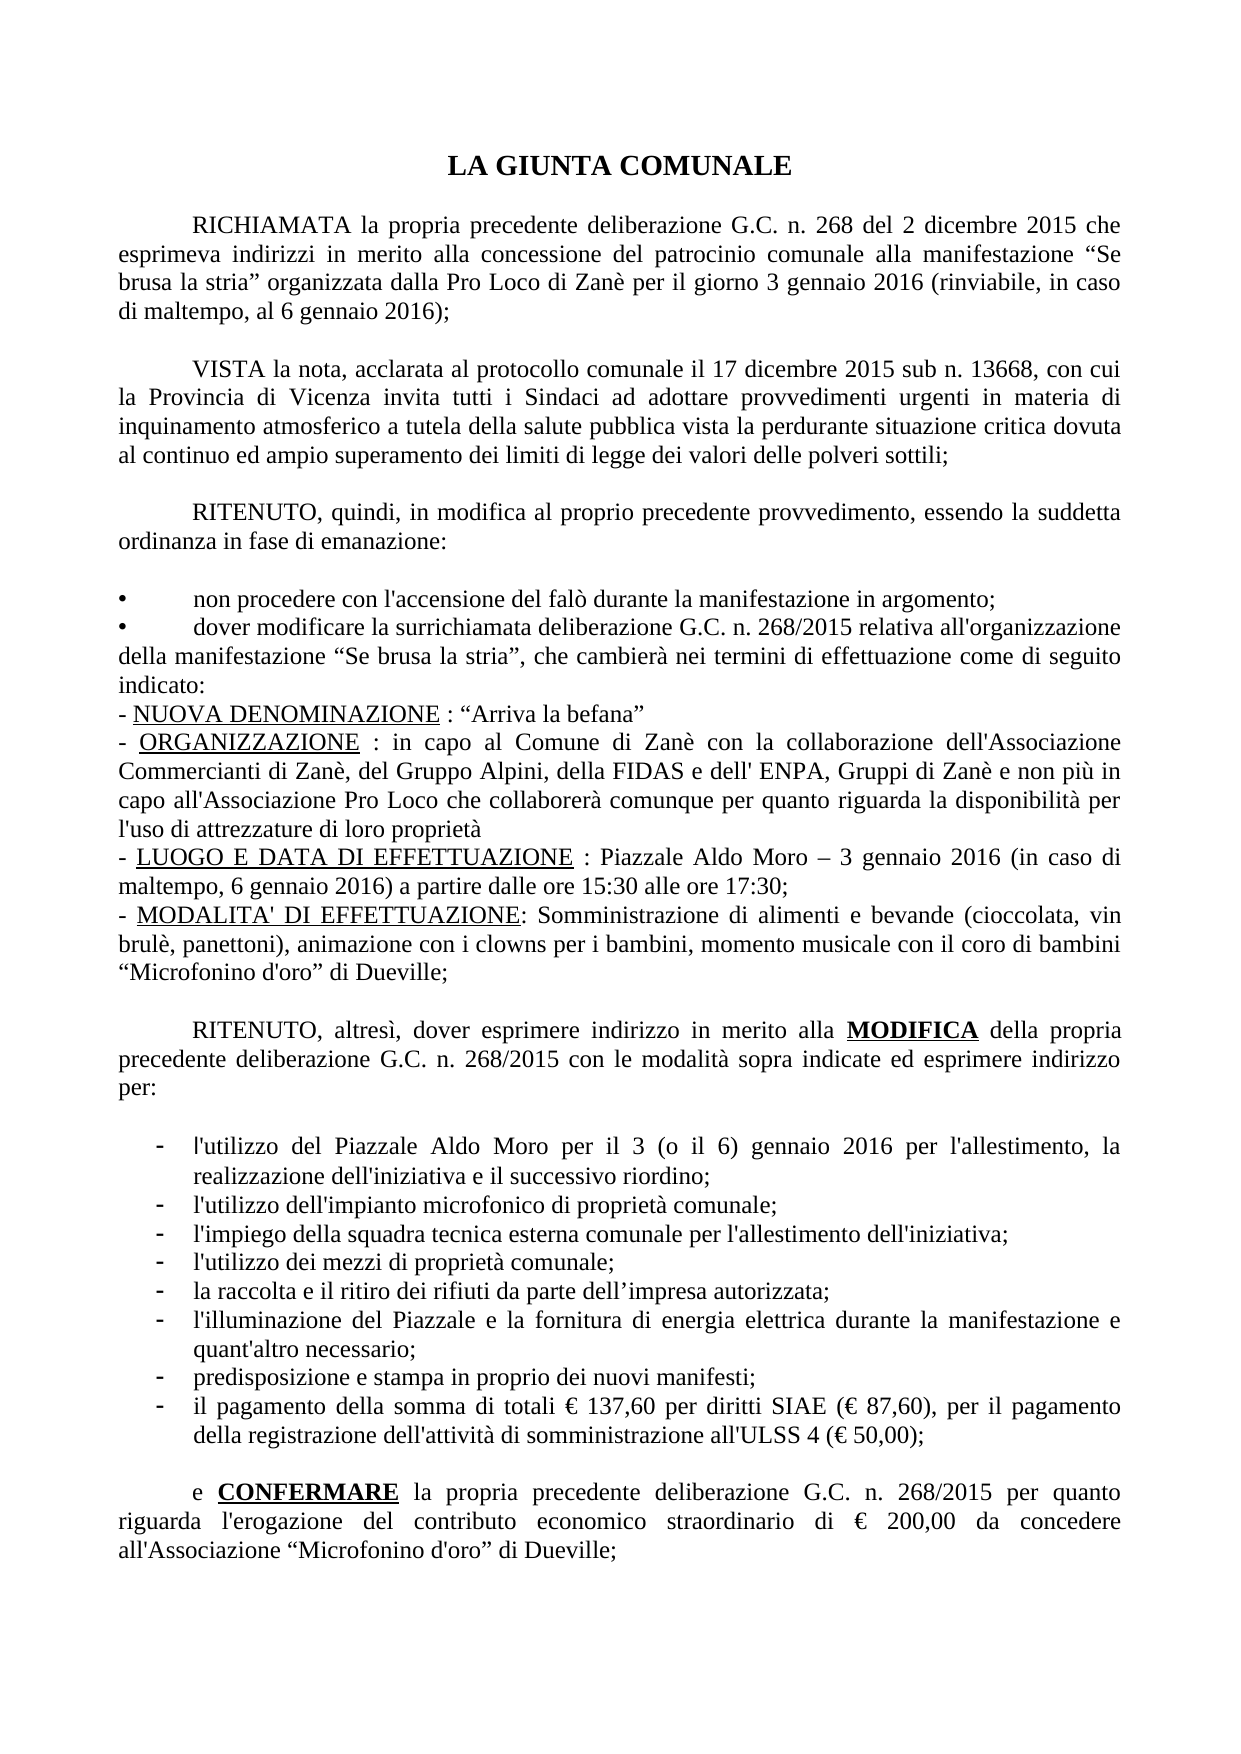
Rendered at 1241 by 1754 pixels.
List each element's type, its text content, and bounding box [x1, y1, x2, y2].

list dover modificare la surrichiamata deliberazione G.C. n. 268/2015 relativa all'organizzazione della manifestazione “Se brusa la stria”, che cambierà nei termini di effettuazione come di seguito indicato: [118, 612, 1122, 699]
text - NUOVA DENOMINAZIONE : “Arriva la befana” [118, 699, 1122, 727]
list l'utilizzo dei mezzi di proprietà comunale; [156, 1247, 1122, 1276]
list l'utilizzo del Piazzale Aldo Moro per il 3 (o il 6) gennaio 2016 per l'allestimento, la realizzazione dell'iniziativa e il successivo riordino; [156, 1130, 1122, 1190]
list la raccolta e il ritiro dei rifiuti da parte dell’impresa autorizzata; [156, 1276, 1122, 1305]
text e CONFERMARE la propria precedente deliberazione G.C. n. 268/2015 per quanto riguarda l'erogazione del contributo economico straordinario di € 200,00 da concedere all'Associazione “Microfonino d'oro” di Dueville; [118, 1477, 1122, 1564]
list il pagamento della somma di totali € 137,60 per diritti SIAE (€ 87,60), per il pagamento della registrazione dell'attività di somministrazione all'ULSS 4 (€ 50,00); [156, 1391, 1122, 1449]
text RICHIAMATA la propria precedente deliberazione G.C. n. 268 del 2 dicembre 2015 che esprimeva indirizzi in merito alla concessione del patrocinio comunale alla manifestazione “Se brusa la stria” organizzata dalla Pro Loco di Zanè per il giorno 3 gennaio 2016 (rinviabile, in caso di maltempo, al 6 gennaio 2016); [118, 210, 1122, 325]
list non procedere con l'accensione del falò durante la manifestazione in argomento; [118, 584, 1122, 612]
list predisposizione e stampa in proprio dei nuovi manifesti; [156, 1362, 1122, 1391]
list l'illuminazione del Piazzale e la fornitura di energia elettrica durante la manifestazione e quant'altro necessario; [156, 1305, 1122, 1362]
text - ORGANIZZAZIONE : in capo al Comune di Zanè con la collaborazione dell'Associazione Commercianti di Zanè, del Gruppo Alpini, della FIDAS e dell' ENPA, Gruppi di Zanè e non più in capo all'Associazione Pro Loco che collaborerà comunque per quanto riguarda la disponibilità per l'uso di attrezzature di loro proprietà [118, 727, 1122, 842]
text RITENUTO, altresì, dover esprimere indirizzo in merito alla MODIFICA della propria precedente deliberazione G.C. n. 268/2015 con le modalità sopra indicate ed esprimere indirizzo per: [118, 1015, 1122, 1101]
list l'utilizzo dell'impianto microfonico di proprietà comunale; [156, 1190, 1122, 1219]
text RITENUTO, quindi, in modifica al proprio precedente provvedimento, essendo la suddetta ordinanza in fase di emanazione: [118, 497, 1122, 555]
text - MODALITA' DI EFFETTUAZIONE: Somministrazione di alimenti e bevande (cioccolata, vin brulè, panettoni), animazione con i clowns per i bambini, momento musicale con il coro di bambini “Microfonino d'oro” di Dueville; [118, 900, 1122, 986]
text VISTA la nota, acclarata al protocollo comunale il 17 dicembre 2015 sub n. 13668, con cui la Provincia di Vicenza invita tutti i Sindaci ad adottare provvedimenti urgenti in materia di inquinamento atmosferico a tutela della salute pubblica vista la perdurante situazione critica dovuta al continuo ed ampio superamento dei limiti di legge dei valori delle polveri sottili; [118, 354, 1122, 469]
subtitle LA GIUNTA COMUNALE [118, 148, 1122, 181]
text - LUOGO E DATA DI EFFETTUAZIONE : Piazzale Aldo Moro – 3 gennaio 2016 (in caso di maltempo, 6 gennaio 2016) a partire dalle ore 15:30 alle ore 17:30; [118, 842, 1122, 900]
list l'impiego della squadra tecnica esterna comunale per l'allestimento dell'iniziativa; [156, 1219, 1122, 1247]
